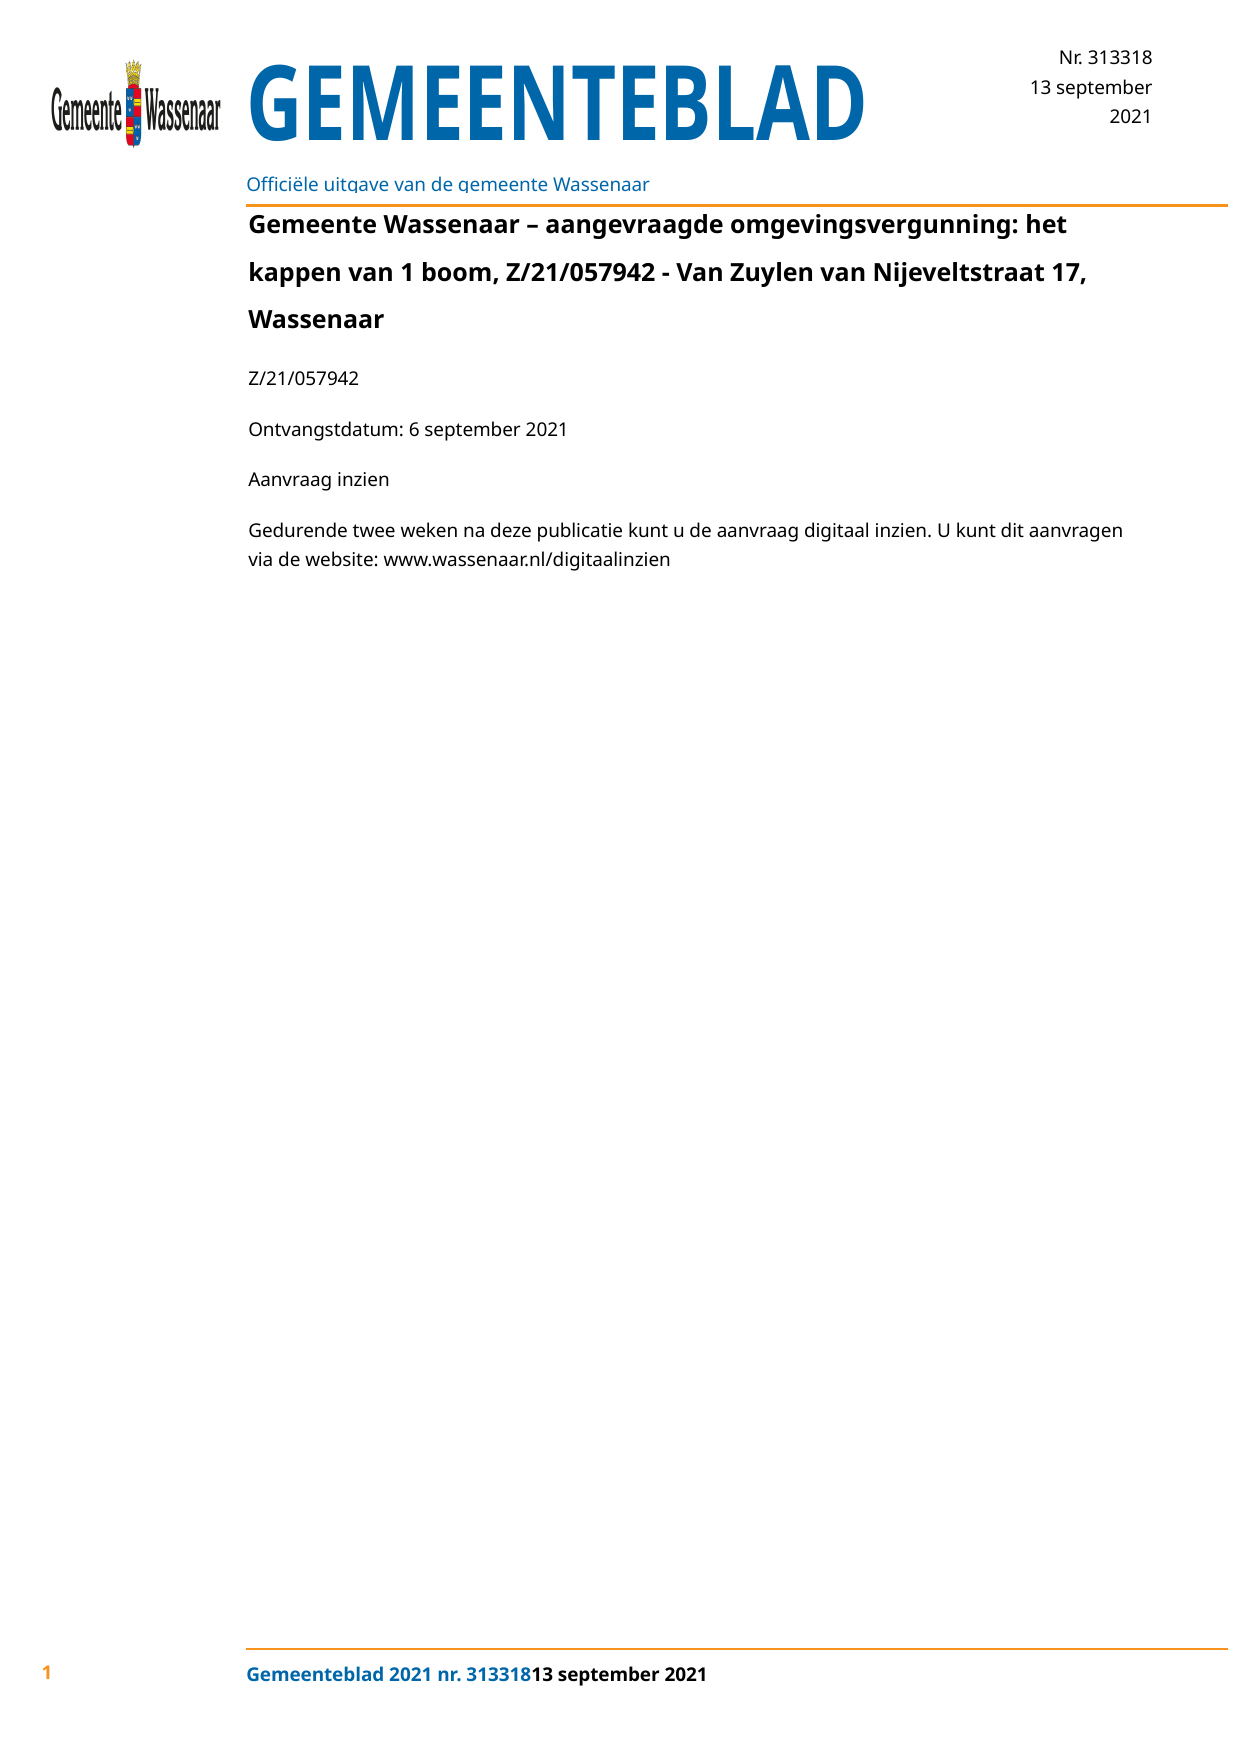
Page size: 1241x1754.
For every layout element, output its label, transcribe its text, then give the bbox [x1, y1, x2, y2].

text Aanvraag inzien [248, 466, 1152, 492]
text Ontvangstdatum: 6 september 2021 [248, 416, 1152, 442]
text Gedurende twee weken na deze publicatie kunt u de aanvraag digitaal inzien. U kunt dit aanvragen via de website: www.wassenaar.nl/digitaalinzien [248, 517, 1152, 572]
picture [41, 47, 231, 172]
text Gemeente Wassenaar – aangevraagde omgevingsvergunning: het kappen van 1 boom, Z/21/057942 - Van Zuylen van Nijeveltstraat 17, Wassenaar [248, 207, 1152, 336]
text Z/21/057942 [248, 366, 1152, 391]
